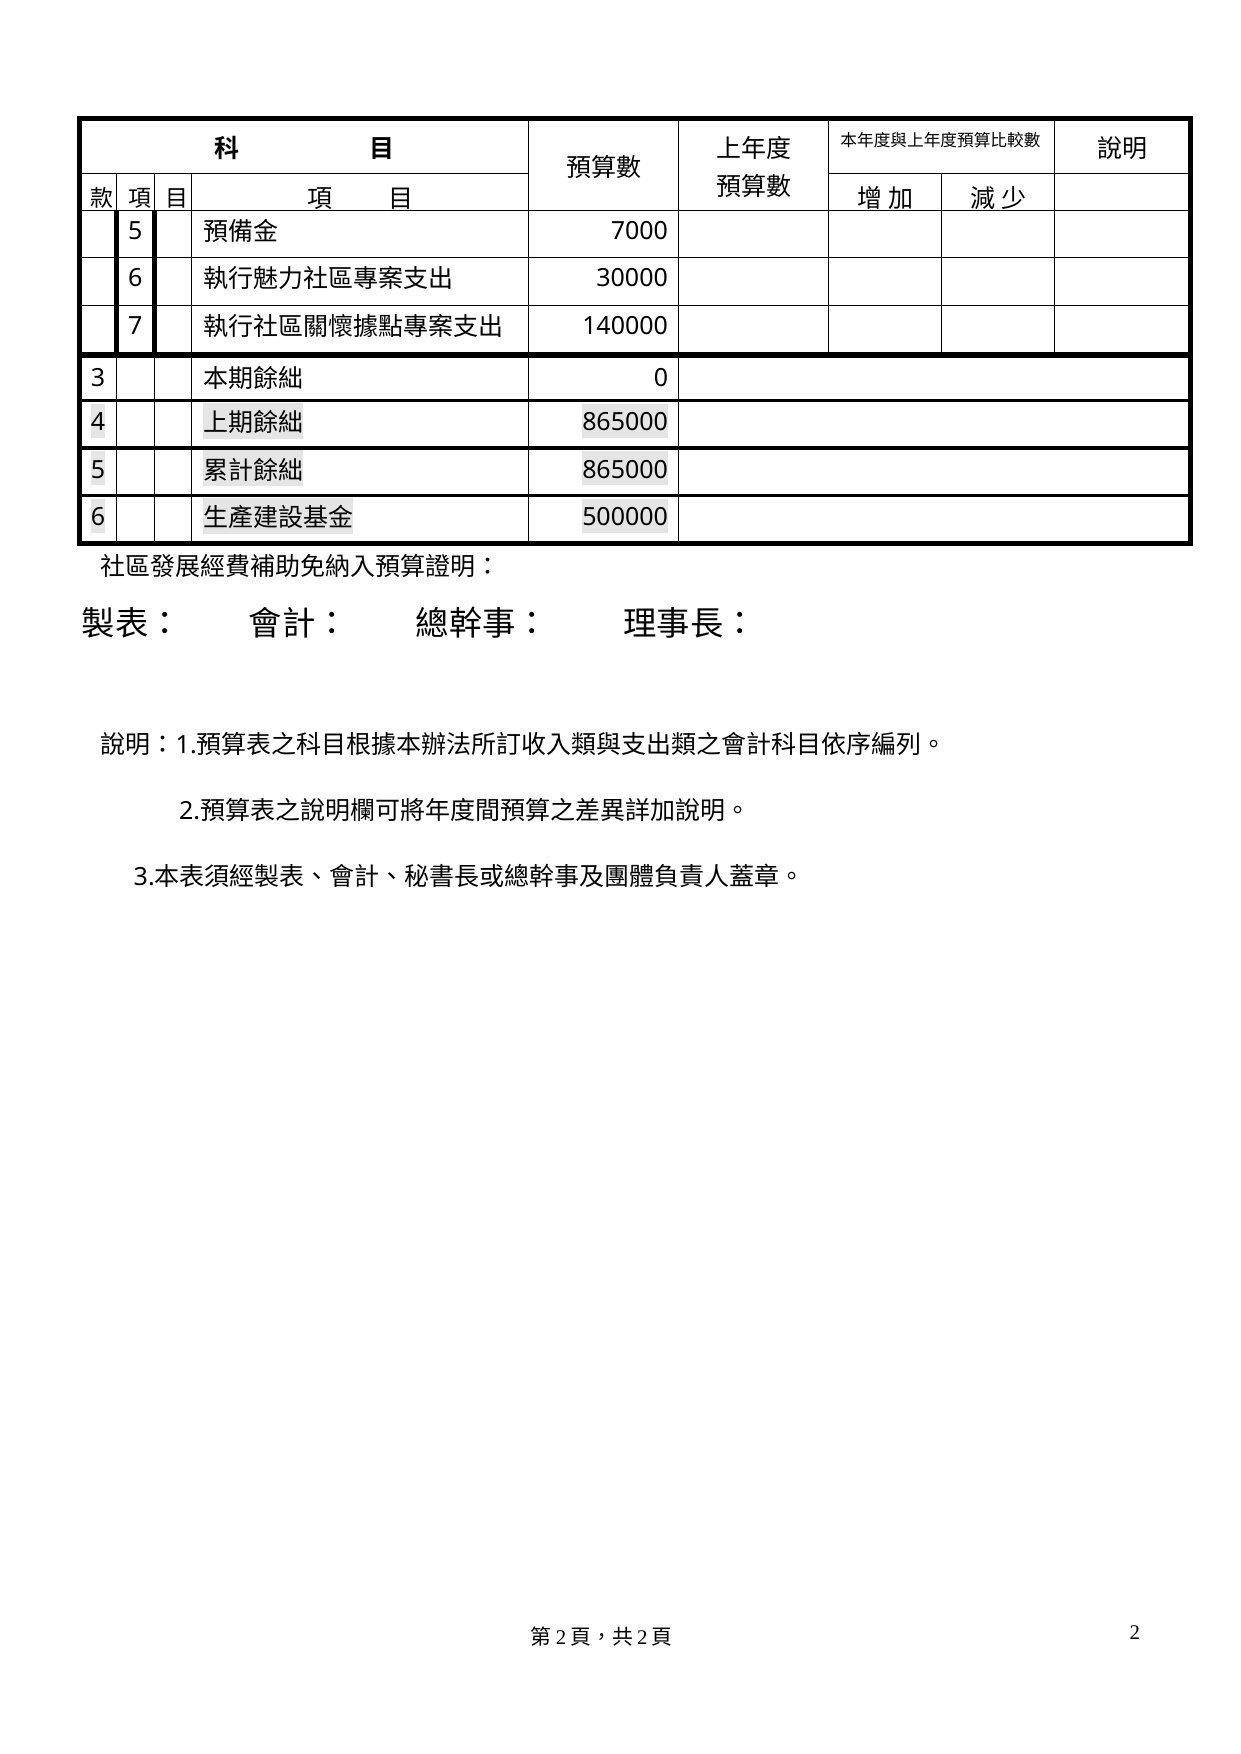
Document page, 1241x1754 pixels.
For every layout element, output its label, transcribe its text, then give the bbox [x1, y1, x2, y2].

table_cell 4 [82, 402, 116, 446]
table_cell 6 [119, 258, 152, 304]
table_header 預算數 [529, 121, 678, 210]
table_cell 865000 [529, 402, 678, 446]
table_cell 減 少 [942, 174, 1054, 210]
text 說明：1.預算表之科目根據本辦法所訂收入類與支出類之會計科目依序編列。 [100, 725, 1140, 761]
table_cell 生產建設基金 [192, 497, 528, 541]
table_cell [82, 306, 114, 352]
table_cell 增 加 [829, 174, 941, 210]
text 製表： 會計： 總幹事： 理事長： [82, 583, 1140, 658]
table_cell [942, 306, 1054, 352]
table_cell 140000 [529, 306, 678, 352]
table_cell [679, 211, 828, 257]
table_cell [679, 358, 1188, 399]
table_cell 款 [82, 174, 116, 210]
table_cell [829, 306, 941, 352]
table_cell [679, 402, 1188, 446]
table_cell 5 [119, 211, 152, 257]
table_cell [942, 258, 1054, 304]
table_cell [82, 258, 114, 304]
table_cell [679, 306, 828, 352]
table_cell 7 [119, 306, 152, 352]
text 社區發展經費補助免納入預算證明： [100, 546, 1140, 583]
table_cell [117, 450, 154, 494]
table_cell [157, 258, 191, 304]
text 2.預算表之說明欄可將年度間預算之差異詳加說明。 [100, 790, 1140, 827]
table_cell [157, 211, 191, 257]
table_cell [82, 211, 114, 257]
table_cell [829, 258, 941, 304]
table_header 上年度 預算數 [679, 121, 828, 210]
table_cell [155, 497, 191, 541]
table_cell 執行社區關懷據點專案支出 [192, 306, 528, 352]
table_cell [679, 497, 1188, 541]
table_cell 預備金 [192, 211, 528, 257]
table_cell 500000 [529, 497, 678, 541]
text 3.本表須經製表、會計、秘書長或總幹事及團體負責人蓋章。 [82, 856, 1140, 893]
table_header 科 目 [82, 121, 528, 173]
table_cell [155, 358, 191, 399]
table_cell 30000 [529, 258, 678, 304]
table_cell [117, 402, 154, 446]
table_cell [1055, 306, 1188, 352]
table_cell 上期餘絀 [192, 402, 528, 446]
table_cell [117, 497, 154, 541]
table_cell [829, 211, 941, 257]
table_cell [155, 402, 191, 446]
table_cell [1055, 174, 1188, 210]
table_cell [1055, 258, 1188, 304]
table_cell [157, 306, 191, 352]
table_header 本年度與上年度預算比較數 [829, 121, 1054, 173]
table_cell [1055, 211, 1188, 257]
table_cell 項 [117, 174, 154, 210]
table_cell 執行魅力社區專案支出 [192, 258, 528, 304]
table_cell 5 [82, 450, 116, 494]
table_cell [679, 450, 1188, 494]
table_cell 6 [82, 497, 116, 541]
table_cell 0 [529, 358, 678, 399]
table_cell 項 目 [192, 174, 528, 210]
table_cell [117, 358, 154, 399]
table_cell 865000 [529, 450, 678, 494]
table_cell [155, 450, 191, 494]
table_cell 目 [155, 174, 191, 210]
table_cell 本期餘絀 [192, 358, 528, 399]
table_cell [679, 258, 828, 304]
table_header 說明 [1055, 121, 1188, 173]
table_cell 7000 [529, 211, 678, 257]
table_cell 3 [82, 358, 116, 399]
table_cell 累計餘絀 [192, 450, 528, 494]
table_cell [942, 211, 1054, 257]
